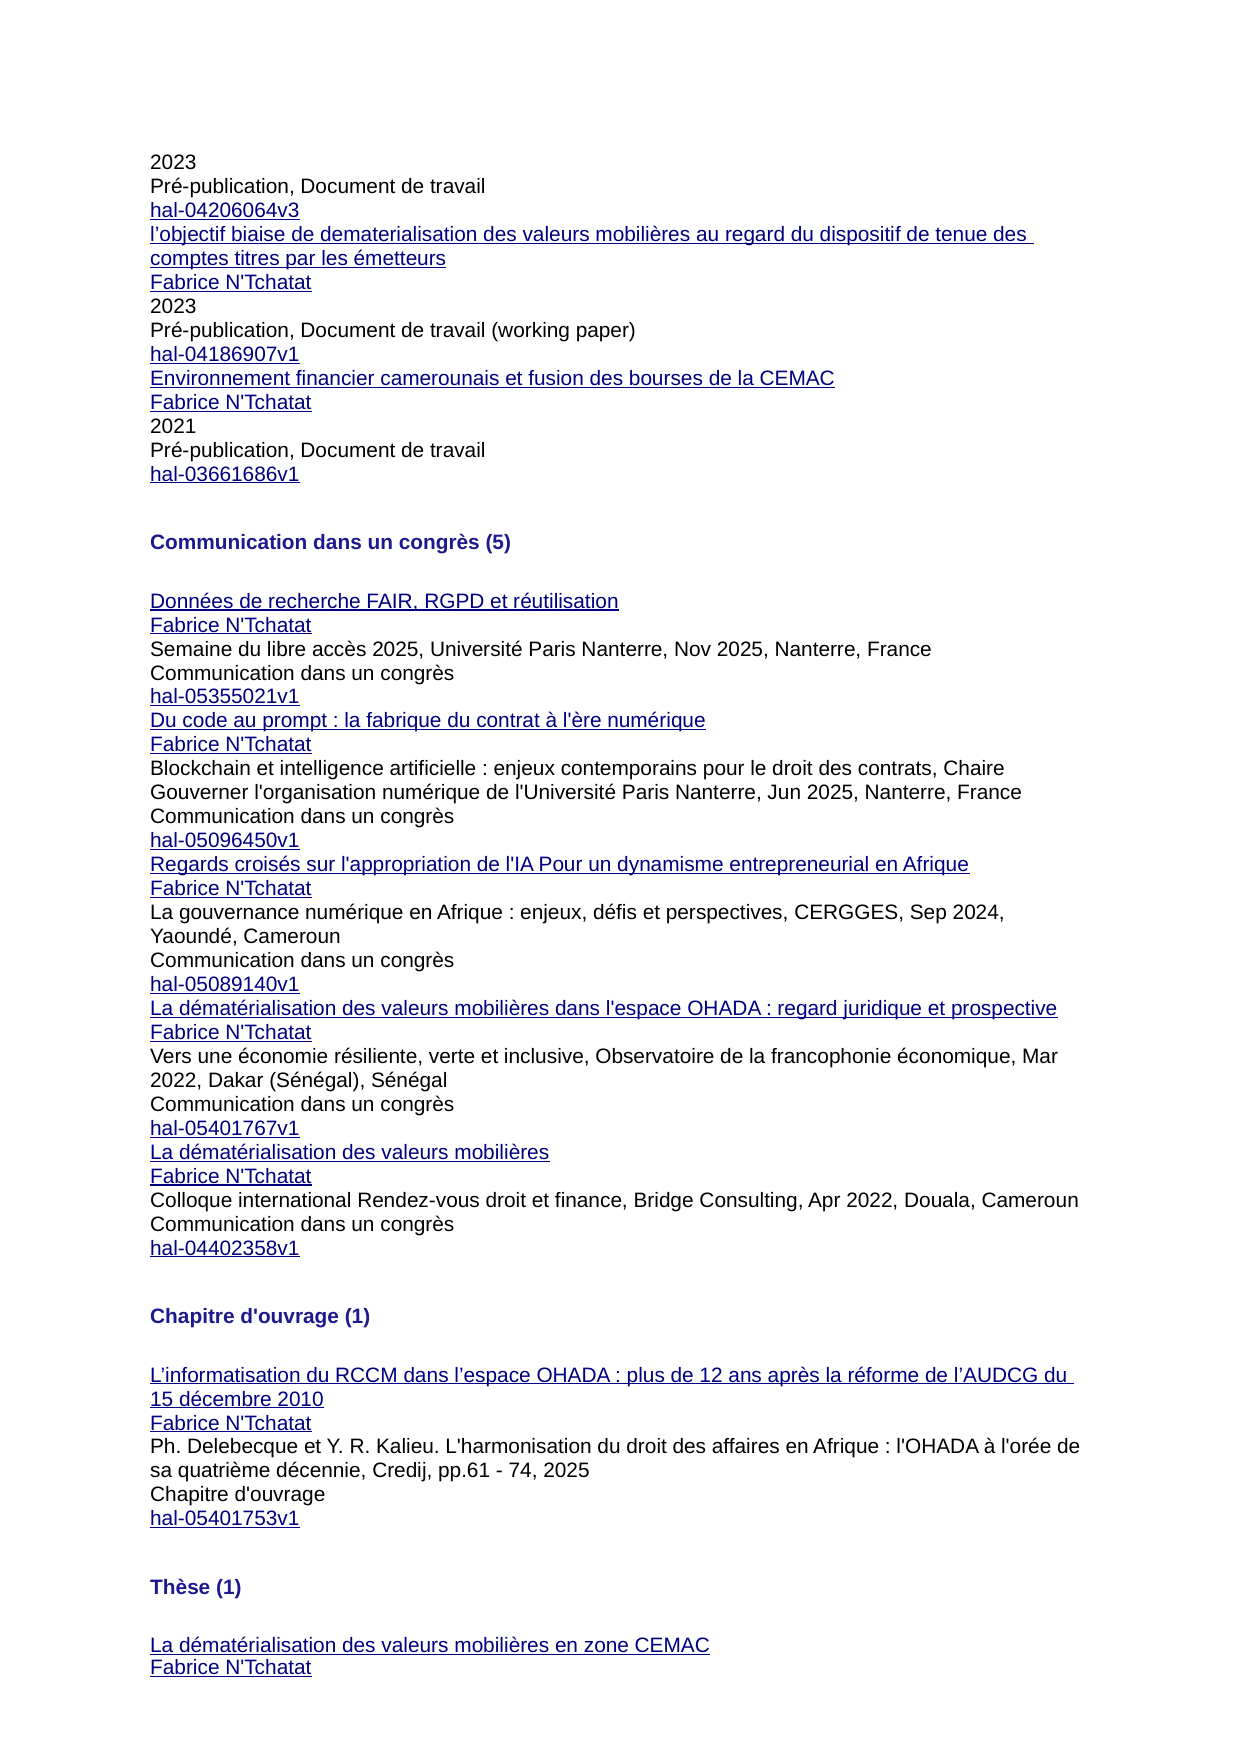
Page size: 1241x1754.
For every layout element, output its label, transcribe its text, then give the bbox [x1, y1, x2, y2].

table_cell La dématérialisation des valeurs mobilières Fabrice N'Tchatat Colloque international Rendez-vous droit et finance, Bridge Consulting, Apr 2022, Douala, Cameroun Communication dans un congrès hal-04402358v1 [150, 1140, 1090, 1259]
table_cell Du code au prompt : la fabrique du contrat à l'ère numérique Fabrice N'Tchatat Blockchain et intelligence artificielle : enjeux contemporains pour le droit des contrats, Chaire Gouverner l'organisation numérique de l'Université Paris Nanterre, Jun 2025, Nanterre, France Communication dans un congrès hal-05096450v1 [150, 708, 1090, 852]
table_header L’informatisation du RCCM dans l’espace OHADA : plus de 12 ans après la réforme de l’AUDCG du 15 décembre 2010 Fabrice N'Tchatat Ph. Delebecque et Y. R. Kalieu. L'harmonisation du droit des affaires en Afrique : l'OHADA à l'orée de sa quatrième décennie, Credij, pp.61 - 74, 2025 Chapitre d'ouvrage hal-05401753v1 [150, 1363, 1090, 1530]
table_cell La dématérialisation des valeurs mobilières dans l'espace OHADA : regard juridique et prospective Fabrice N'Tchatat Vers une économie résiliente, verte et inclusive, Observatoire de la francophonie économique, Mar 2022, Dakar (Sénégal), Sénégal Communication dans un congrès hal-05401767v1 [150, 996, 1090, 1139]
subtitle Thèse (1) [150, 1575, 1090, 1599]
table_cell l’objectif biaise de dematerialisation des valeurs mobilières au regard du dispositif de tenue des comptes titres par les émetteurs Fabrice N'Tchatat 2023 Pré-publication, Document de travail (working paper) hal-04186907v1 [150, 222, 1090, 366]
table_header La dématérialisation des valeurs mobilières en zone CEMAC Fabrice N'Tchatat [150, 1633, 1090, 1679]
subtitle Communication dans un congrès (5) [150, 530, 1090, 554]
subtitle Chapitre d'ouvrage (1) [150, 1304, 1090, 1328]
table_header Données de recherche FAIR, RGPD et réutilisation Fabrice N'Tchatat Semaine du libre accès 2025, Université Paris Nanterre, Nov 2025, Nanterre, France Communication dans un congrès hal-05355021v1 [150, 589, 1090, 708]
table_cell Regards croisés sur l'appropriation de l'IA Pour un dynamisme entrepreneurial en Afrique Fabrice N'Tchatat La gouvernance numérique en Afrique : enjeux, défis et perspectives, CERGGES, Sep 2024, Yaoundé, Cameroun Communication dans un congrès hal-05089140v1 [150, 852, 1090, 996]
table_cell 2023 Pré-publication, Document de travail hal-04206064v3 [150, 150, 1090, 222]
table_cell Environnement financier camerounais et fusion des bourses de la CEMAC Fabrice N'Tchatat 2021 Pré-publication, Document de travail hal-03661686v1 [150, 366, 1090, 485]
